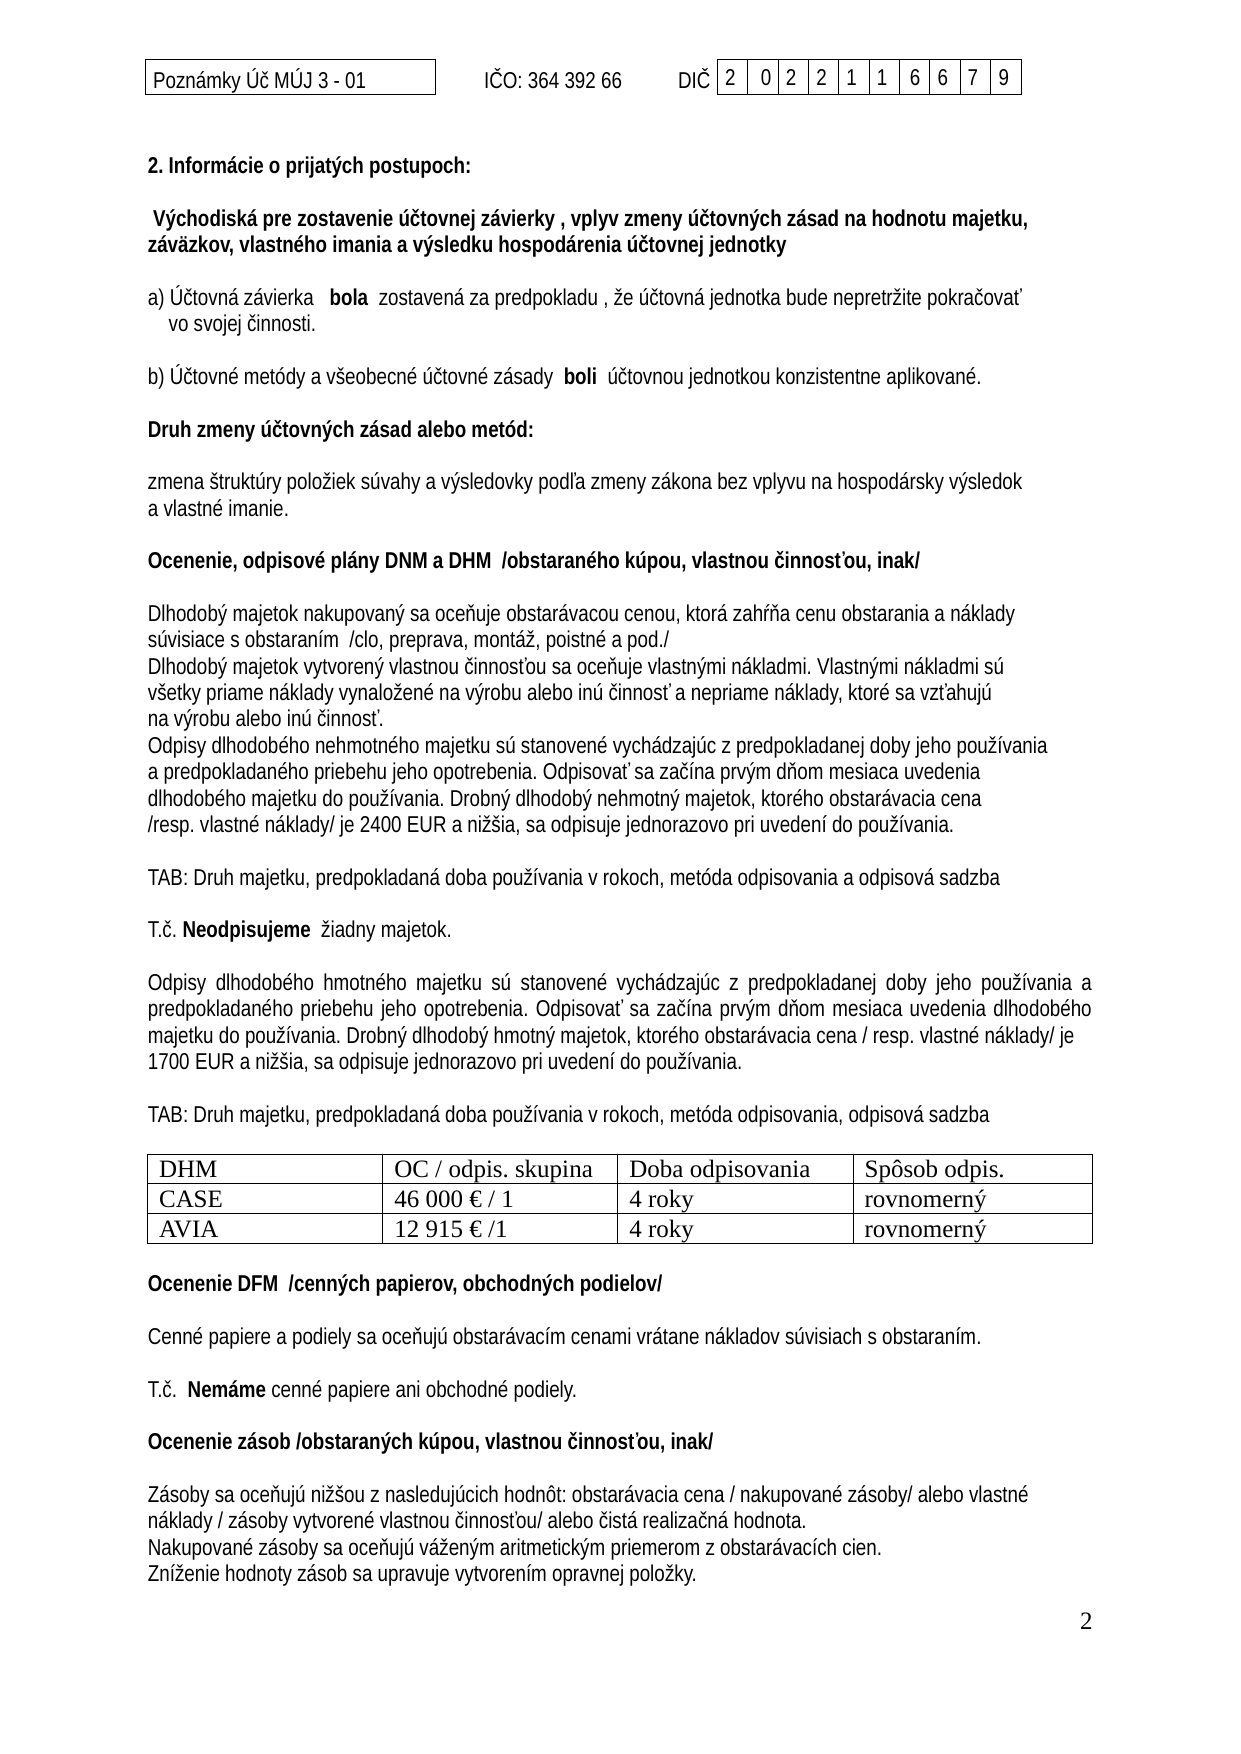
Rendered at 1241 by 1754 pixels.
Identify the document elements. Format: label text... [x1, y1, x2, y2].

table_cell rovnomerný [854, 1184, 1092, 1213]
text Odpisy dlhodobého nehmotného majetku sú stanovené vychádzajúc z predpokladanej doby jeho používania [148, 732, 1092, 758]
text všetky priame náklady vynaložené na výrobu alebo inú činnosť a nepriame náklady, ktoré sa vzťahujú [148, 679, 1092, 705]
text TAB: Druh majetku, predpokladaná doba používania v rokoch, metóda odpisovania, odpisová sadzba [148, 1101, 1092, 1127]
text Dlhodobý majetok vytvorený vlastnou činnosťou sa oceňuje vlastnými nákladmi. Vlastnými nákladmi sú [148, 653, 1092, 679]
text Zníženie hodnoty zásob sa upravuje vytvorením opravnej položky. [148, 1560, 1092, 1586]
text Ocenenie, odpisové plány DNM a DHM /obstaraného kúpou, vlastnou činnosťou, inak/ [148, 547, 1141, 574]
text a vlastné imanie. [148, 494, 1141, 521]
table_header Spôsob odpis. [854, 1155, 1092, 1183]
text Ocenenie zásob /obstaraných kúpou, vlastnou činnosťou, inak/ [148, 1428, 1092, 1455]
text Cenné papiere a podiely sa oceňujú obstarávacím cenami vrátane nákladov súvisiach s obstaraním. [148, 1323, 1092, 1349]
text a) Účtovná závierka bola zostavená za predpokladu , že účtovná jednotka bude nepretržite pokračovať [148, 284, 1141, 310]
table_cell 46 000 € / 1 [383, 1184, 617, 1213]
table_cell CASE [148, 1184, 382, 1213]
text TAB: Druh majetku, predpokladaná doba používania v rokoch, metóda odpisovania a odpisová sadzba [148, 863, 1092, 890]
table_cell 4 roky [618, 1184, 853, 1213]
text Odpisy dlhodobého hmotného majetku sú stanovené vychádzajúc z predpokladanej doby jeho používania a predpokladaného priebehu jeho opotrebenia. Odpisovať sa začína prvým dňom mesiaca uvedenia dlhodobého majetku do používania. Drobný dlhodobý hmotný majetok, ktorého obstarávacia cena / resp. vlastné náklady/ je [148, 969, 1092, 1048]
text Nakupované zásoby sa oceňujú váženým aritmetickým priemerom z obstarávacích cien. [148, 1534, 1092, 1560]
text záväzkov, vlastného imania a výsledku hospodárenia účtovnej jednotky [148, 231, 1141, 257]
text 1700 EUR a nižšia, sa odpisuje jednorazovo pri uvedení do používania. [148, 1048, 1092, 1074]
text Dlhodobý majetok nakupovaný sa oceňuje obstarávacou cenou, ktorá zahŕňa cenu obstarania a náklady [148, 600, 1092, 626]
table_cell 4 roky [618, 1214, 853, 1243]
text Druh zmeny účtovných zásad alebo metód: [148, 416, 1141, 442]
text /resp. vlastné náklady/ je 2400 EUR a nižšia, sa odpisuje jednorazovo pri uvedení do používania. [148, 811, 1092, 837]
text zmena štruktúry položiek súvahy a výsledovky podľa zmeny zákona bez vplyvu na hospodársky výsledok [148, 468, 1141, 494]
text na výrobu alebo inú činnosť. [148, 705, 1092, 732]
text Ocenenie DFM /cenných papierov, obchodných podielov/ [148, 1270, 1092, 1297]
table_cell AVIA [148, 1214, 382, 1243]
table_cell rovnomerný [854, 1214, 1092, 1243]
text náklady / zásoby vytvorené vlastnou činnosťou/ alebo čistá realizačná hodnota. [148, 1507, 1092, 1534]
table_header Doba odpisovania [618, 1155, 853, 1183]
text T.č. Nemáme cenné papiere ani obchodné podiely. [148, 1376, 1092, 1402]
text vo svojej činnosti. [148, 310, 1141, 336]
text Východiská pre zostavenie účtovnej závierky , vplyv zmeny účtovných zásad na hodnotu majetku, [148, 205, 1141, 231]
text a predpokladaného priebehu jeho opotrebenia. Odpisovať sa začína prvým dňom mesiaca uvedenia [148, 758, 1092, 784]
text T.č. Neodpisujeme žiadny majetok. [148, 916, 1092, 943]
table_header OC / odpis. skupina [383, 1155, 617, 1183]
text b) Účtovné metódy a všeobecné účtovné zásady boli účtovnou jednotkou konzistentne aplikované. [148, 363, 1141, 389]
table_header DHM [148, 1155, 382, 1183]
text 2. Informácie o prijatých postupoch: [148, 152, 1141, 178]
text súvisiace s obstaraním /clo, preprava, montáž, poistné a pod./ [148, 626, 1092, 653]
table_cell 12 915 € /1 [383, 1214, 617, 1243]
text dlhodobého majetku do používania. Drobný dlhodobý nehmotný majetok, ktorého obstarávacia cena [148, 784, 1092, 811]
text Zásoby sa oceňujú nižšou z nasledujúcich hodnôt: obstarávacia cena / nakupované zásoby/ alebo vlastné [148, 1481, 1092, 1507]
